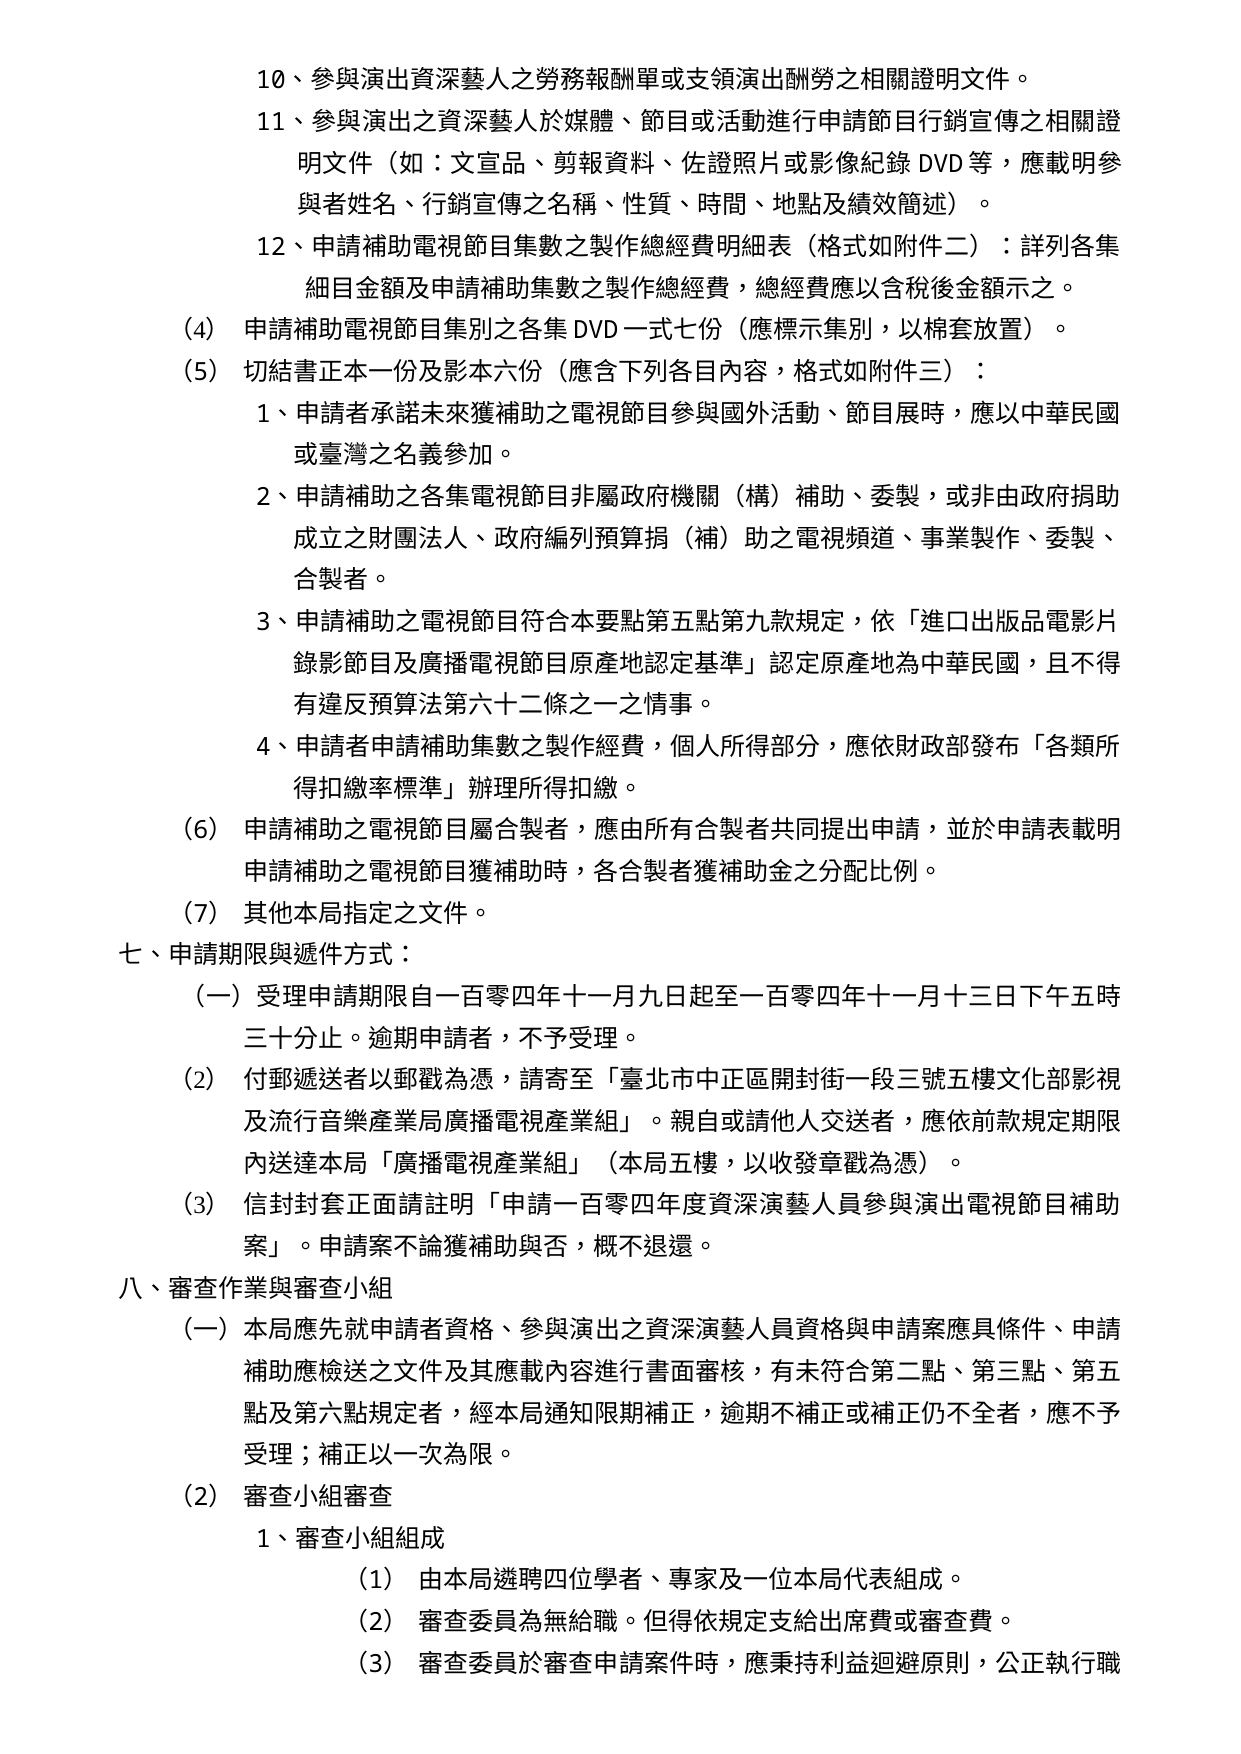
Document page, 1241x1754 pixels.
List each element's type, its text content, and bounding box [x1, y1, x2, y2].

text 1、申請者承諾未來獲補助之電視節目參與國外活動、節目展時，應以中華民國或臺灣之名義參加。 [256, 389, 1122, 472]
text 11、參與演出之資深藝人於媒體、節目或活動進行申請節目行銷宣傳之相關證明文件（如：文宣品、剪報資料、佐證照片或影像紀錄DVD等，應載明參與者姓名、行銷宣傳之名稱、性質、時間、地點及績效簡述）。 [256, 97, 1122, 222]
list 審查委員為無給職。但得依規定支給出席費或審查費。 [343, 1597, 1122, 1639]
list 信封封套正面請註明「申請一百零四年度資深演藝人員參與演出電視節目補助案」。申請案不論獲補助與否，概不退還。 [168, 1181, 1122, 1264]
text 1、審查小組組成 [256, 1514, 1122, 1556]
text 12、申請補助電視節目集數之製作總經費明細表（格式如附件二）：詳列各集細目金額及申請補助集數之製作總經費，總經費應以含稅後金額示之。 [256, 222, 1122, 306]
text （一）本局應先就申請者資格、參與演出之資深演藝人員資格與申請案應具條件、申請補助應檢送之文件及其應載內容進行書面審核，有未符合第二點、第三點、第五點及第六點規定者，經本局通知限期補正，逾期不補正或補正仍不全者，應不予受理；補正以一次為限。 [168, 1306, 1122, 1472]
text 10、參與演出資深藝人之勞務報酬單或支領演出酬勞之相關證明文件。 [256, 56, 1122, 97]
text 七、申請期限與遞件方式： [118, 931, 1122, 972]
text 2、申請補助之各集電視節目非屬政府機關（構）補助、委製，或非由政府捐助成立之財團法人、政府編列預算捐（補）助之電視頻道、事業製作、委製、合製者。 [256, 472, 1122, 597]
text 4、申請者申請補助集數之製作經費，個人所得部分，應依財政部發布「各類所得扣繳率標準」辦理所得扣繳。 [256, 722, 1122, 806]
list 申請補助之電視節目屬合製者，應由所有合製者共同提出申請，並於申請表載明申請補助之電視節目獲補助時，各合製者獲補助金之分配比例。 [168, 806, 1122, 889]
text 3、申請補助之電視節目符合本要點第五點第九款規定，依「進口出版品電影片錄影節目及廣播電視節目原產地認定基準」認定原產地為中華民國，且不得有違反預算法第六十二條之一之情事。 [256, 597, 1122, 722]
list 其他本局指定之文件。 [168, 889, 1122, 931]
list 付郵遞送者以郵戳為憑，請寄至「臺北市中正區開封街一段三號五樓文化部影視及流行音樂產業局廣播電視產業組」。親自或請他人交送者，應依前款規定期限內送達本局「廣播電視產業組」（本局五樓，以收發章戳為憑）。 [168, 1056, 1122, 1181]
list 審查委員於審查申請案件時，應秉持利益迴避原則，公正執行職務。 [343, 1639, 1122, 1681]
list 由本局遴聘四位學者、專家及一位本局代表組成。 [343, 1556, 1122, 1597]
text （一）受理申請期限自一百零四年十一月九日起至一百零四年十一月十三日下午五時三十分止。逾期申請者，不予受理。 [118, 972, 1122, 1056]
text 八、審查作業與審查小組 [118, 1264, 1122, 1306]
list 審查小組審查 [168, 1472, 1122, 1514]
list 申請補助電視節目集別之各集DVD一式七份（應標示集別，以棉套放置）。 [168, 306, 1122, 347]
list 切結書正本一份及影本六份（應含下列各目內容，格式如附件三）： [168, 347, 1122, 389]
